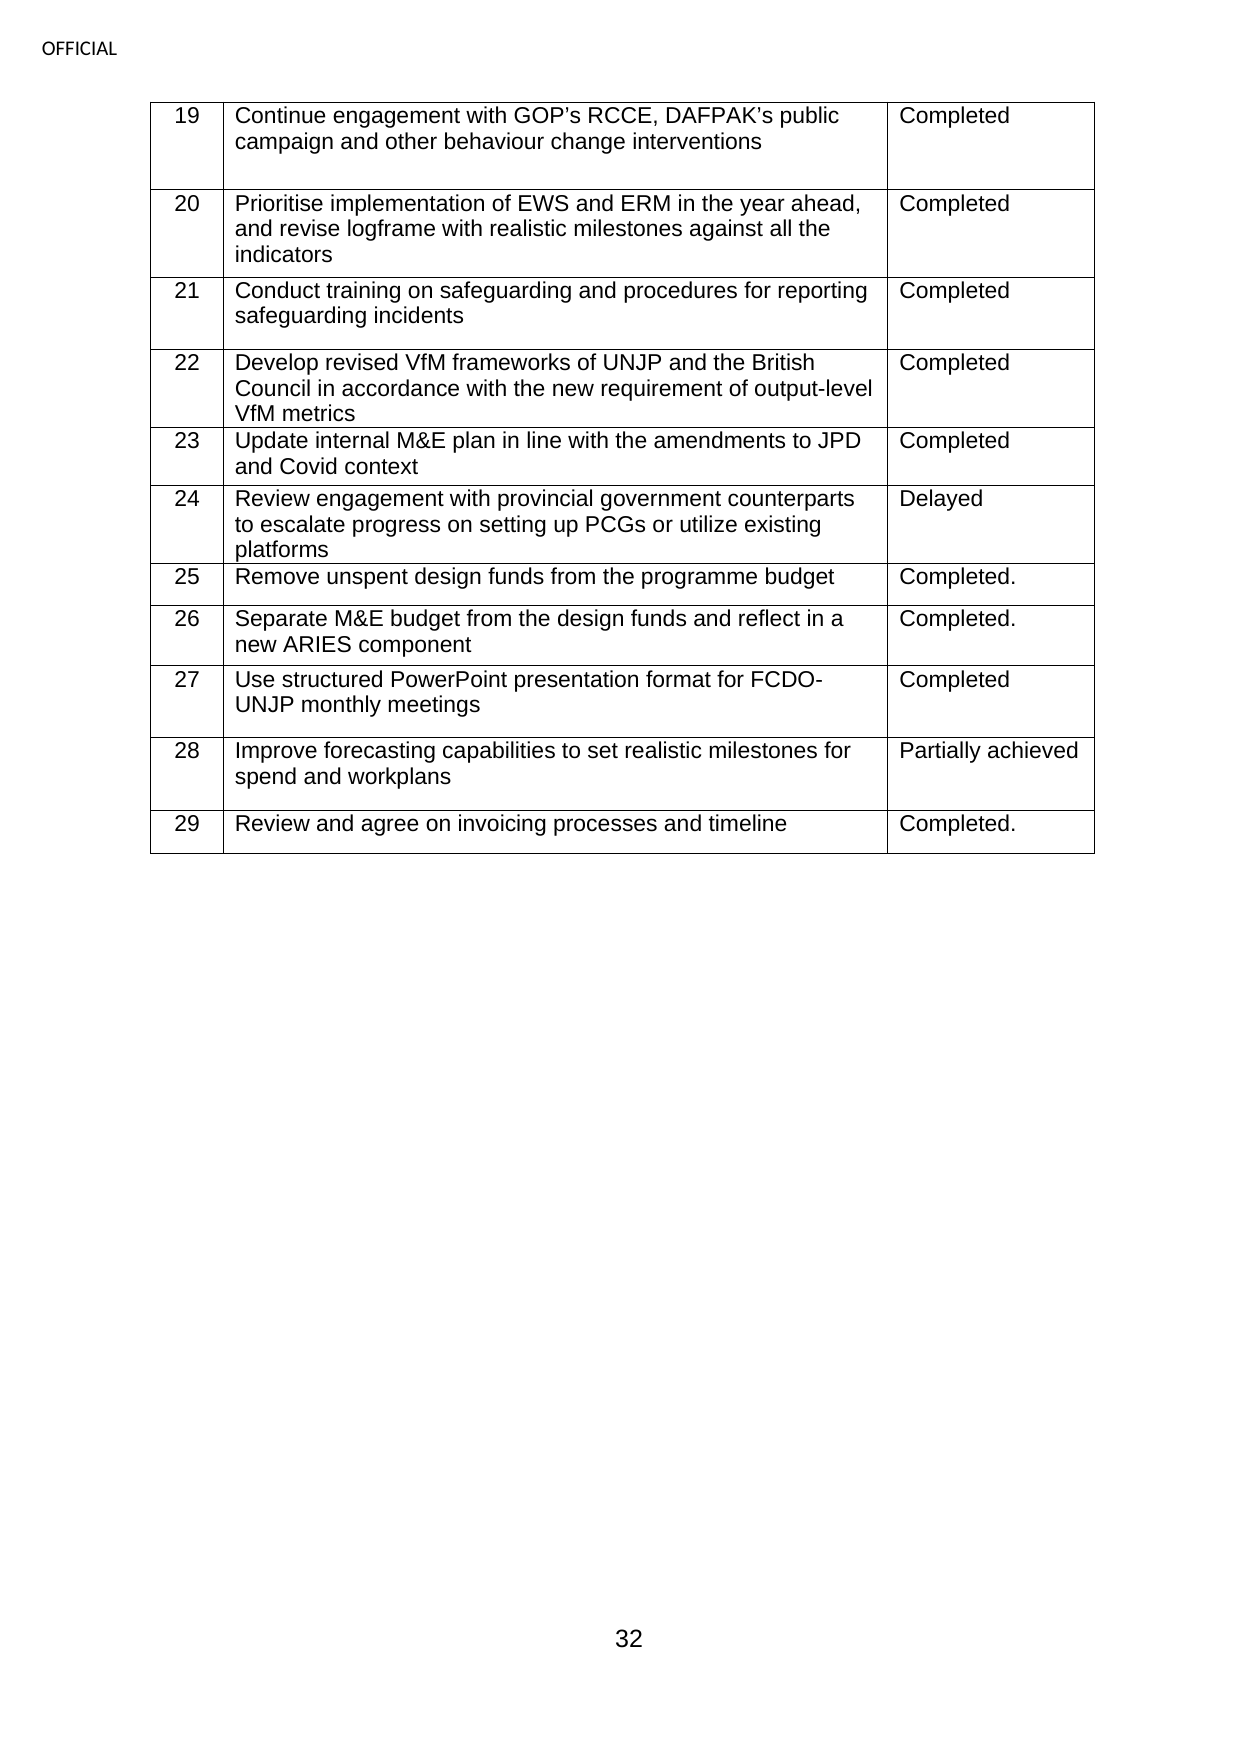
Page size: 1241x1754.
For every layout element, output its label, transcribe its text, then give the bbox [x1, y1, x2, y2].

table_cell Remove unspent design funds from the programme budget [224, 564, 887, 605]
table_cell 21 [151, 278, 223, 349]
table_cell 22 [151, 350, 223, 427]
table_cell Separate M&E budget from the design funds and reflect in a new ARIES component [224, 606, 887, 665]
table_cell Completed. [888, 606, 1094, 665]
table_cell Completed. [888, 811, 1094, 852]
table_cell Completed [888, 428, 1094, 485]
table_cell Partially achieved [888, 738, 1094, 810]
table_cell 26 [151, 606, 223, 665]
table_cell 20 [151, 190, 223, 277]
table_cell Prioritise implementation of EWS and ERM in the year ahead, and revise logframe with realistic milestones against all the indicators [224, 190, 887, 277]
table_cell Completed [888, 350, 1094, 427]
table_cell 28 [151, 738, 223, 810]
table_cell Completed [888, 190, 1094, 277]
table_cell Review engagement with provincial government counterparts to escalate progress on setting up PCGs or utilize existing platforms [224, 486, 887, 563]
table_cell 23 [151, 428, 223, 485]
table_cell Completed [888, 278, 1094, 349]
table_cell Improve forecasting capabilities to set realistic milestones for spend and workplans [224, 738, 887, 810]
table_cell Develop revised VfM frameworks of UNJP and the British Council in accordance with the new requirement of output-level VfM metrics [224, 350, 887, 427]
table_cell Completed [888, 666, 1094, 737]
table_cell Delayed [888, 486, 1094, 563]
table_cell Use structured PowerPoint presentation format for FCDO-UNJP monthly meetings [224, 666, 887, 737]
table_cell Completed. [888, 564, 1094, 605]
table_cell 24 [151, 486, 223, 563]
table_cell 25 [151, 564, 223, 605]
table_cell 29 [151, 811, 223, 852]
table_cell 19 [151, 103, 223, 189]
table_cell Completed [888, 103, 1094, 189]
table_cell Conduct training on safeguarding and procedures for reporting safeguarding incidents [224, 278, 887, 349]
table_cell Review and agree on invoicing processes and timeline [224, 811, 887, 852]
table_cell Continue engagement with GOP’s RCCE, DAFPAK’s public campaign and other behaviour change interventions [224, 103, 887, 189]
table_cell 27 [151, 666, 223, 737]
table_cell Update internal M&E plan in line with the amendments to JPD and Covid context [224, 428, 887, 485]
